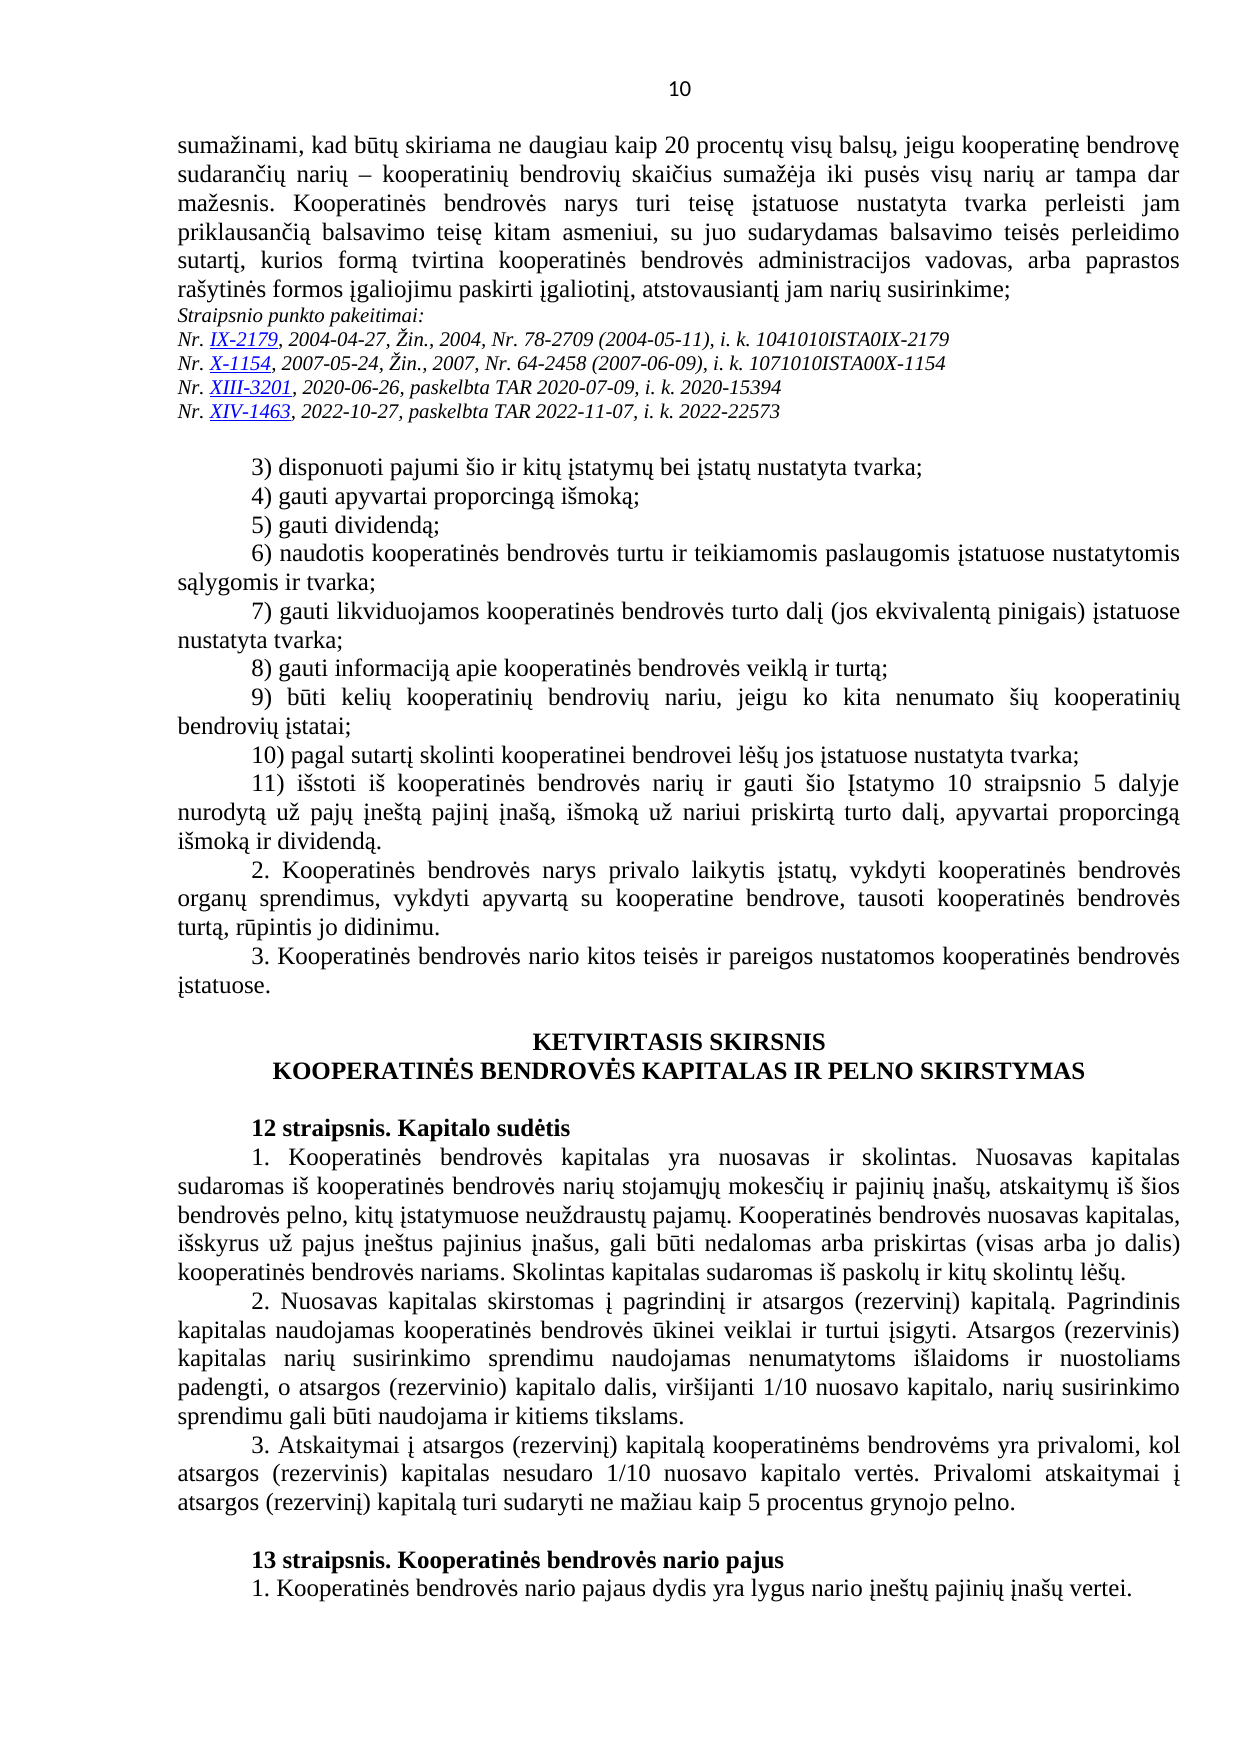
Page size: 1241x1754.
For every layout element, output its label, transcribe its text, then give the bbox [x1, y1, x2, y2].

text Straipsnio punkto pakeitimai: [177, 303, 1181, 327]
text 13 straipsnis. Kooperatinės bendrovės nario pajus [177, 1545, 1181, 1573]
text 8) gauti informaciją apie kooperatinės bendrovės veiklą ir turtą; [177, 653, 1181, 682]
text 9) būti kelių kooperatinių bendrovių nariu, jeigu ko kita nenumato šių kooperatinių bendrovių įstatai; [177, 682, 1181, 740]
text sumažinami, kad būtų skiriama ne daugiau kaip 20 procentų visų balsų, jeigu kooperatinę bendrovę sudarančių narių – kooperatinių bendrovių skaičius sumažėja iki pusės visų narių ar tampa dar mažesnis. Kooperatinės bendrovės narys turi teisę įstatuose nustatyta tvarka perleisti jam priklausančią balsavimo teisę kitam asmeniui, su juo sudarydamas balsavimo teisės perleidimo sutartį, kurios formą tvirtina kooperatinės bendrovės administracijos vadovas, arba paprastos rašytinės formos įgaliojimu paskirti įgaliotinį, atstovausiantį jam narių susirinkime; [177, 131, 1181, 303]
text Nr. X-1154, 2007-05-24, Žin., 2007, Nr. 64-2458 (2007-06-09), i. k. 1071010ISTA00X-1154 [177, 351, 1181, 375]
text 1. Kooperatinės bendrovės nario pajaus dydis yra lygus nario įneštų pajinių įnašų vertei. [177, 1573, 1181, 1602]
text 3. Atskaitymai į atsargos (rezervinį) kapitalą kooperatinėms bendrovėms yra privalomi, kol atsargos (rezervinis) kapitalas nesudaro 1/10 nuosavo kapitalo vertės. Privalomi atskaitymai į atsargos (rezervinį) kapitalą turi sudaryti ne mažiau kaip 5 procentus grynojo pelno. [177, 1430, 1181, 1516]
text 4) gauti apyvartai proporcingą išmoką; [177, 481, 1181, 510]
text Nr. XIV-1463, 2022-10-27, paskelbta TAR 2022-11-07, i. k. 2022-22573 [177, 399, 1181, 423]
text 1. Kooperatinės bendrovės kapitalas yra nuosavas ir skolintas. Nuosavas kapitalas sudaromas iš kooperatinės bendrovės narių stojamųjų mokesčių ir pajinių įnašų, atskaitymų iš šios bendrovės pelno, kitų įstatymuose neuždraustų pajamų. Kooperatinės bendrovės nuosavas kapitalas, išskyrus už pajus įneštus pajinius įnašus, gali būti nedalomas arba priskirtas (visas arba jo dalis) kooperatinės bendrovės nariams. Skolintas kapitalas sudaromas iš paskolų ir kitų skolintų lėšų. [177, 1142, 1181, 1286]
text 7) gauti likviduojamos kooperatinės bendrovės turto dalį (jos ekvivalentą pinigais) įstatuose nustatyta tvarka; [177, 596, 1181, 653]
text 2. Nuosavas kapitalas skirstomas į pagrindinį ir atsargos (rezervinį) kapitalą. Pagrindinis kapitalas naudojamas kooperatinės bendrovės ūkinei veiklai ir turtui įsigyti. Atsargos (rezervinis) kapitalas narių susirinkimo sprendimu naudojamas nenumatytoms išlaidoms ir nuostoliams padengti, o atsargos (rezervinio) kapitalo dalis, viršijanti 1/10 nuosavo kapitalo, narių susirinkimo sprendimu gali būti naudojama ir kitiems tikslams. [177, 1286, 1181, 1430]
text 12 straipsnis. Kapitalo sudėtis [177, 1113, 1181, 1142]
text 3. Kooperatinės bendrovės nario kitos teisės ir pareigos nustatomos kooperatinės bendrovės įstatuose. [177, 941, 1181, 998]
text Nr. XIII-3201, 2020-06-26, paskelbta TAR 2020-07-09, i. k. 2020-15394 [177, 375, 1181, 399]
text 6) naudotis kooperatinės bendrovės turtu ir teikiamomis paslaugomis įstatuose nustatytomis sąlygomis ir tvarka; [177, 538, 1181, 596]
text Nr. IX-2179, 2004-04-27, Žin., 2004, Nr. 78-2709 (2004-05-11), i. k. 1041010ISTA0IX-2179 [177, 327, 1181, 351]
text 3) disponuoti pajumi šio ir kitų įstatymų bei įstatų nustatyta tvarka; [177, 452, 1181, 481]
text 11) išstoti iš kooperatinės bendrovės narių ir gauti šio Įstatymo 10 straipsnio 5 dalyje nurodytą už pajų įneštą pajinį įnašą, išmoką už nariui priskirtą turto dalį, apyvartai proporcingą išmoką ir dividendą. [177, 768, 1181, 855]
text 2. Kooperatinės bendrovės narys privalo laikytis įstatų, vykdyti kooperatinės bendrovės organų sprendimus, vykdyti apyvartą su kooperatine bendrove, tausoti kooperatinės bendrovės turtą, rūpintis jo didinimu. [177, 855, 1181, 941]
text KETVIRTASIS SKIRSNIS [177, 1027, 1181, 1056]
text 5) gauti dividendą; [177, 510, 1181, 538]
text KOOPERATINĖS BENDROVĖS KAPITALAS IR PELNO SKIRSTYMAS [177, 1056, 1181, 1085]
text 10) pagal sutartį skolinti kooperatinei bendrovei lėšų jos įstatuose nustatyta tvarka; [177, 740, 1181, 768]
